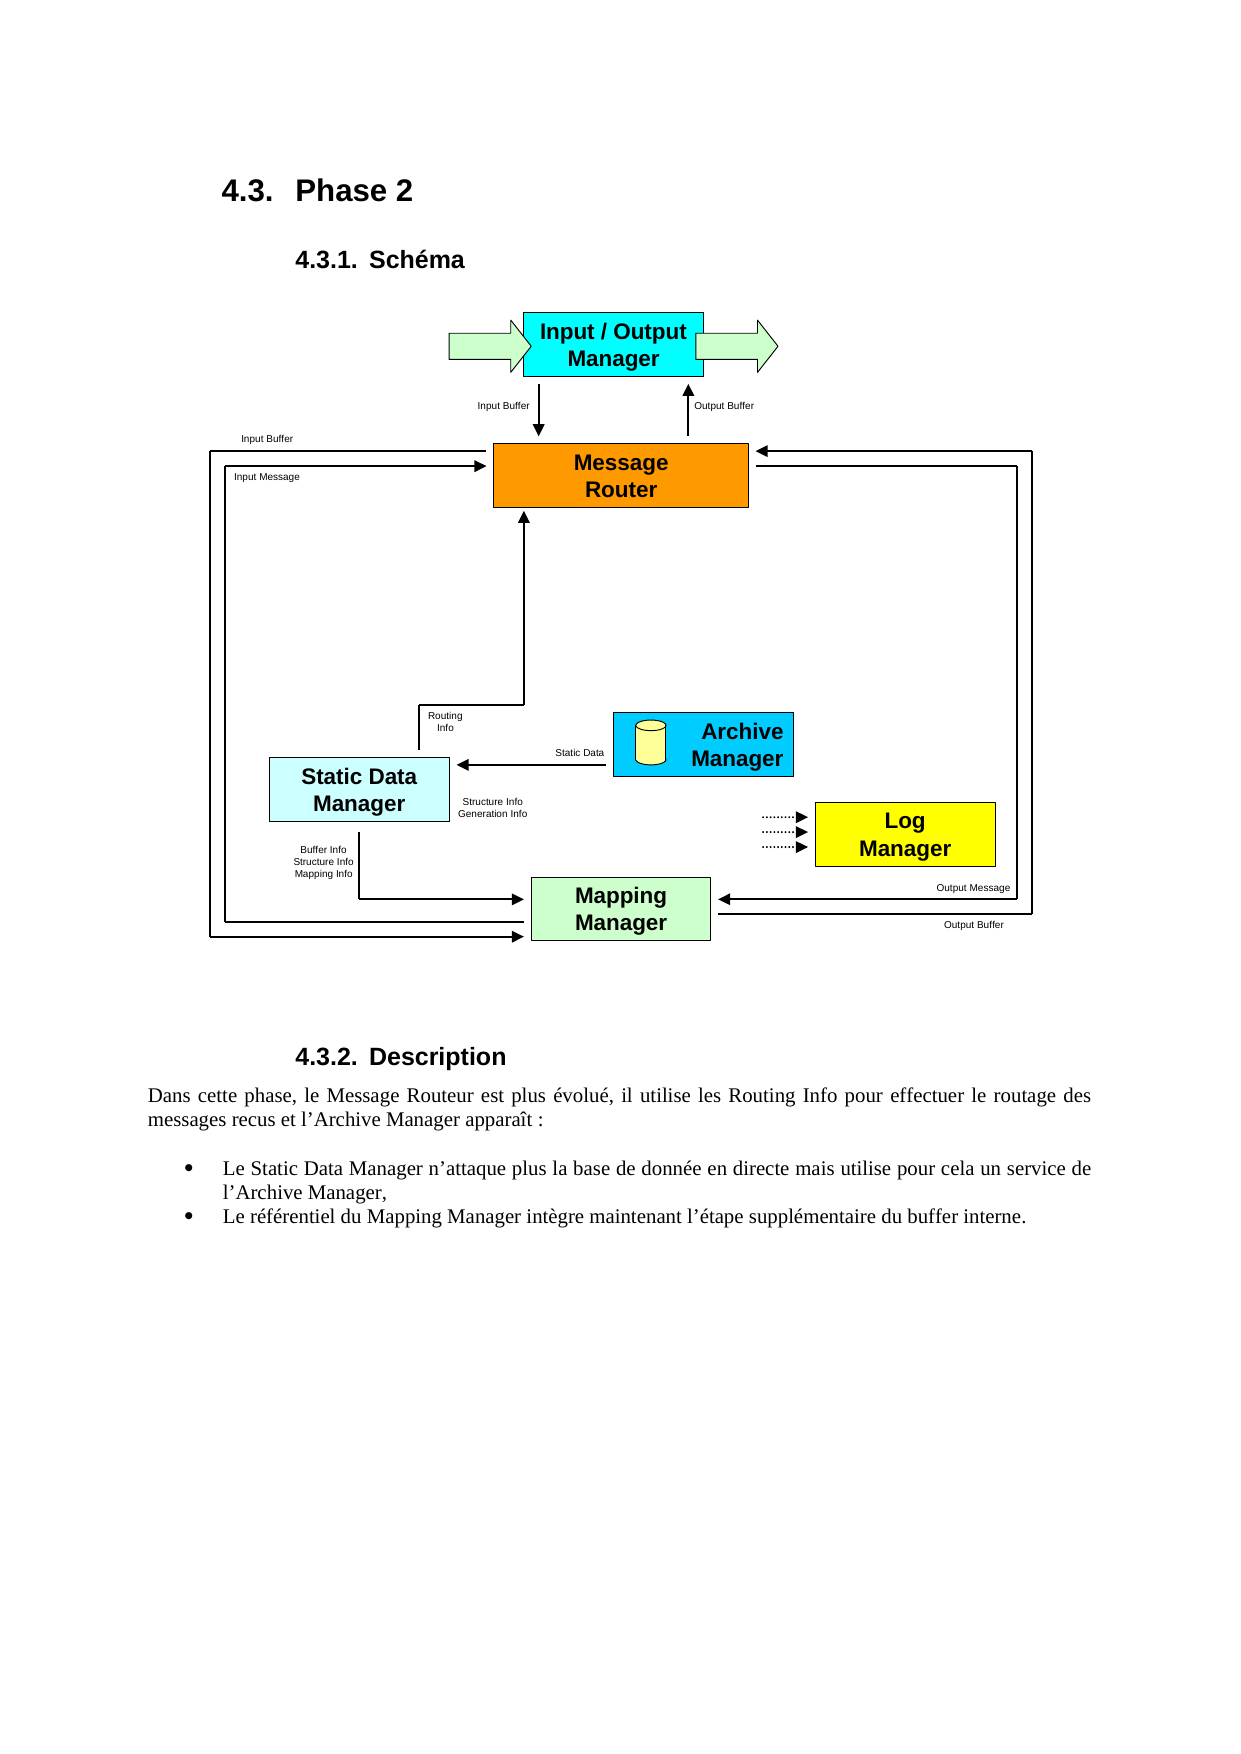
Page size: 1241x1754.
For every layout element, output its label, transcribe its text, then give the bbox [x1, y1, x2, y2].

list Le référentiel du Mapping Manager intègre maintenant l’étape supplémentaire du buffer interne. [185, 1204, 1092, 1228]
subtitle Description [295, 1042, 1092, 1071]
list Le Static Data Manager n’attaque plus la base de donnée en directe mais utilise pour cela un service de l’Archive Manager, [185, 1156, 1092, 1204]
subtitle Phase 2 [221, 172, 1092, 208]
text Dans cette phase, le Message Routeur est plus évolué, il utilise les Routing Info pour effectuer le routage des messages recus et l’Archive Manager apparaît : [148, 1083, 1092, 1131]
subtitle Schéma [295, 245, 1092, 274]
